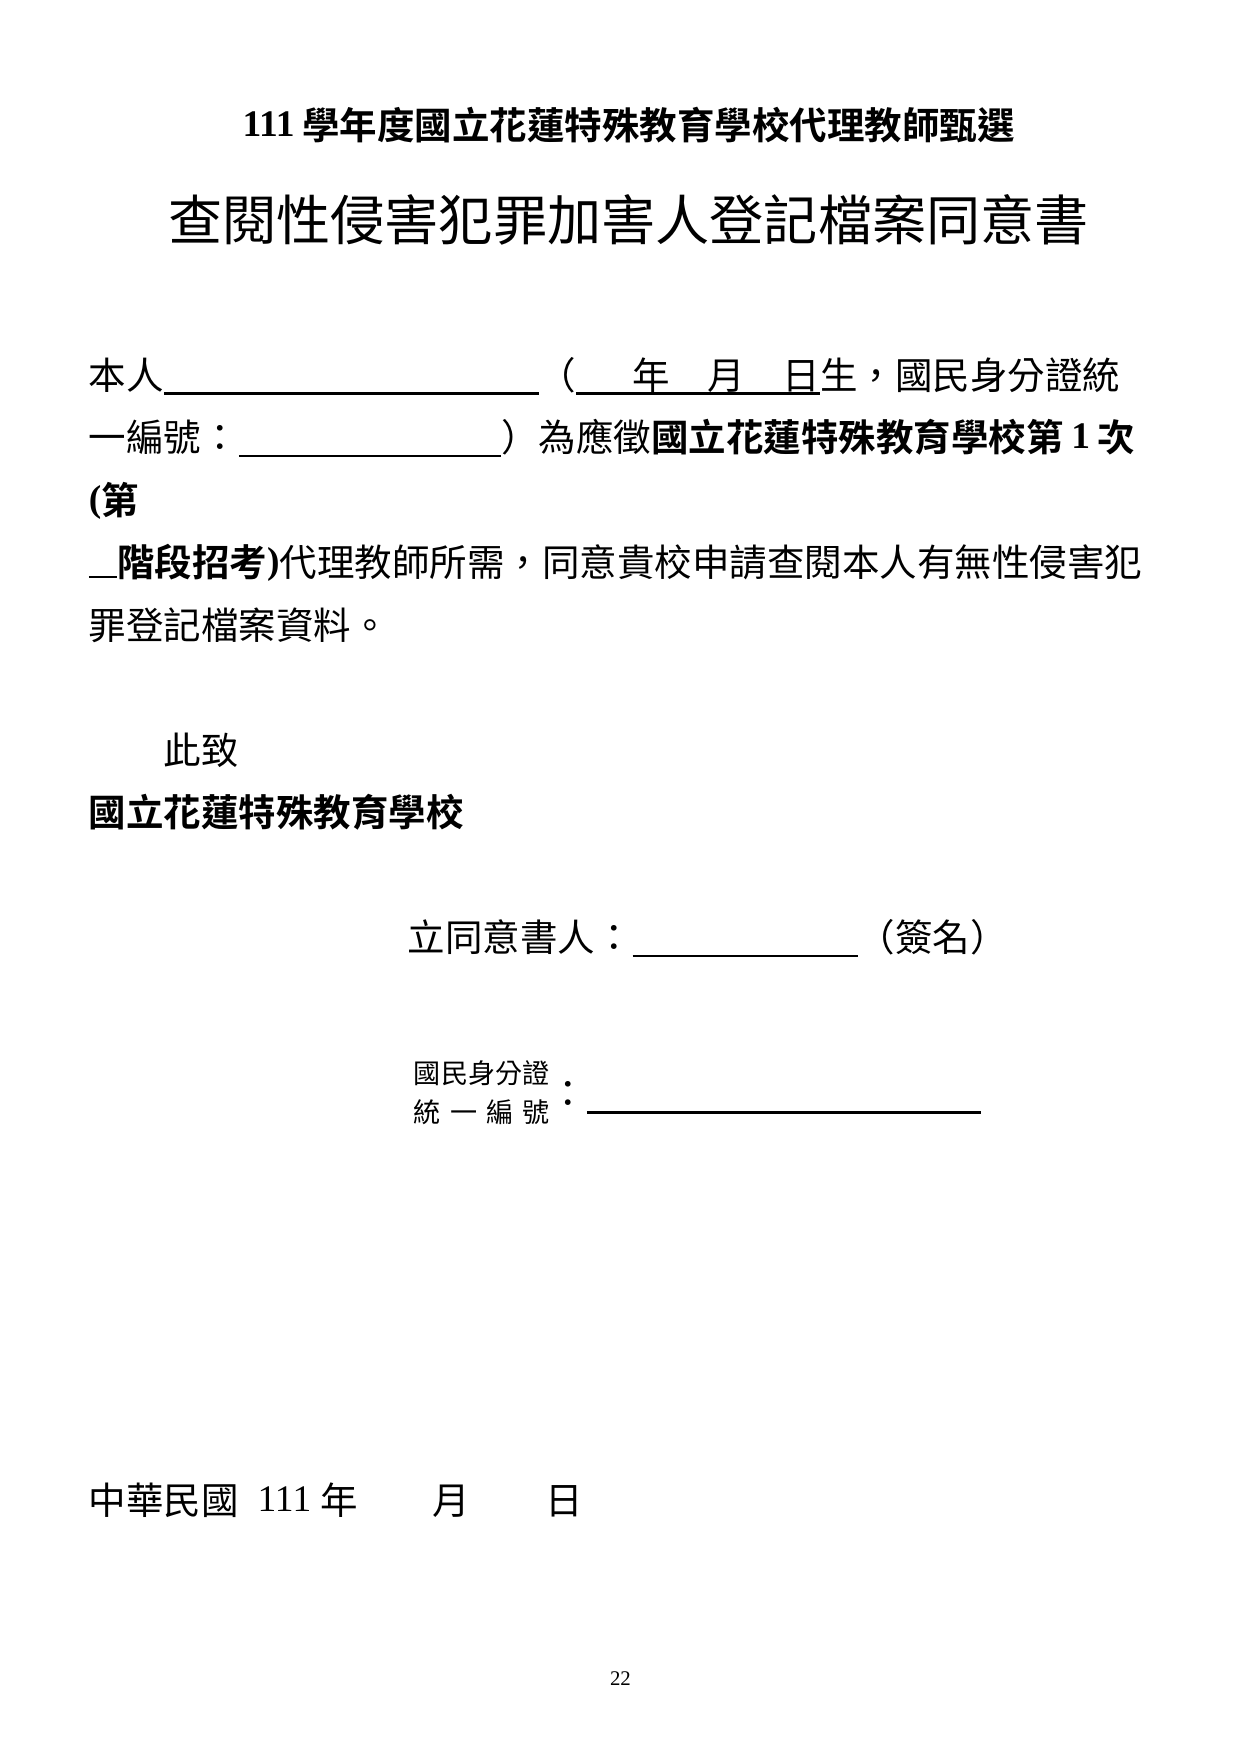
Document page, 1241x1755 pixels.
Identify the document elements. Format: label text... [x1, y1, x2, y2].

text 國立花蓮特殊教育學校 [89, 768, 1152, 831]
text 中華民國 111 年 月 日 [89, 1456, 1152, 1518]
text 此致 [89, 706, 1152, 768]
text 查閱性侵害犯罪加害人登記檔案同意書 [89, 143, 1168, 268]
text 111學年度國立花蓮特殊教育學校代理教師甄選 [89, 81, 1168, 143]
text 本人 （ 年 月 日生，國民身分證統一編號： ）為應徵國立花蓮特殊教育學校第1次(第 [89, 331, 1152, 518]
text 國民身分證統一編號： [89, 1018, 1152, 1143]
text 立同意書人： （簽名） [89, 893, 1152, 956]
text 階段招考)代理教師所需，同意貴校申請查閱本人有無性侵害犯罪登記檔案資料。 [89, 518, 1152, 643]
